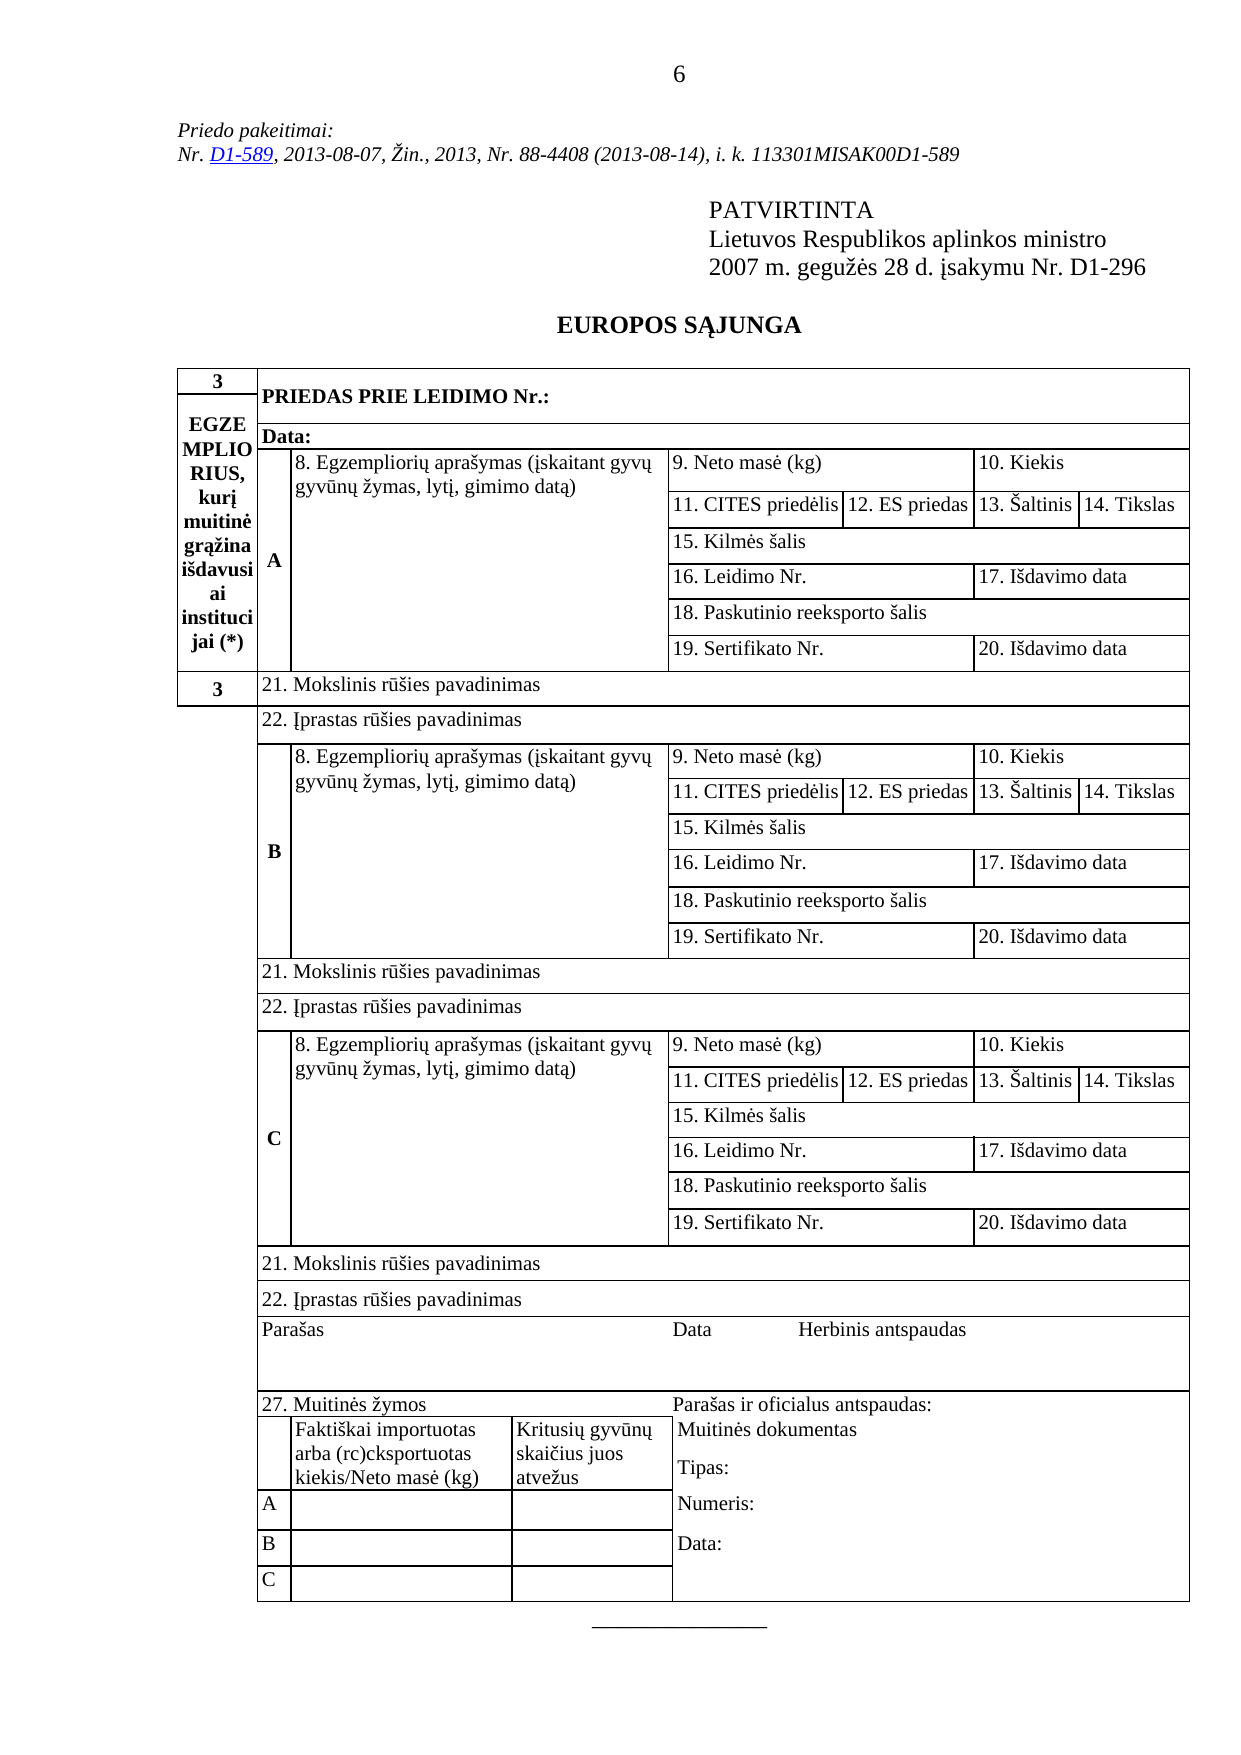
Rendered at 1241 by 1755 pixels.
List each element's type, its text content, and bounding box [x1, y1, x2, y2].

table_cell 16. Leidimo Nr. [669, 565, 973, 598]
table_header 3 [178, 369, 257, 393]
table_cell C [258, 1032, 290, 1245]
table_cell 10. Kiekis [975, 1032, 1189, 1066]
table_cell 8. Egzempliorių aprašymas (įskaitant gyvų gyvūnų žymas, lytį, gimimo datą) [292, 745, 668, 957]
table_cell 15. Kilmės šalis [669, 529, 1189, 563]
table_cell 15. Kilmės šalis [669, 815, 1189, 848]
table_cell 22. Įprastas rūšies pavadinimas [258, 707, 1189, 743]
table_cell EGZEMPLIORIUS, kurį muitinė grąžina išdavusiai institucijai (*) [178, 395, 257, 671]
table_cell 20. Išdavimo data [975, 636, 1189, 671]
table_cell 21. Mokslinis rūšies pavadinimas [258, 672, 1189, 705]
table_cell 21. Mokslinis rūšies pavadinimas [258, 959, 1189, 993]
table_cell [258, 1417, 290, 1489]
table_cell Numeris: [673, 1489, 1189, 1529]
table_cell 9. Neto masė (kg) [669, 450, 973, 491]
table_cell 18. Paskutinio reeksporto šalis [669, 888, 1189, 922]
table_cell 12. ES priedas [844, 492, 973, 527]
text Priedo pakeitimai: [177, 118, 1181, 142]
text Nr. D1-589, 2013-08-07, Žin., 2013, Nr. 88-4408 (2013-08-14), i. k. 113301MISAK00D1-589 [177, 142, 1181, 166]
table_cell 17. Išdavimo data [975, 565, 1189, 598]
table_cell 9. Neto masė (kg) [669, 1032, 973, 1066]
table_cell Kritusių gyvūnų skaičius juos atvežus [513, 1417, 672, 1489]
table_cell 15. Kilmės šalis [669, 1103, 1189, 1136]
text EUROPOS SĄJUNGA [177, 310, 1181, 339]
table_cell [513, 1491, 672, 1529]
table_cell 14. Tikslas [1080, 1068, 1189, 1101]
table_cell 13. Šaltinis [975, 492, 1078, 527]
text ______________ [177, 1602, 1181, 1631]
table_cell 8. Egzempliorių aprašymas (įskaitant gyvų gyvūnų žymas, lytį, gimimo datą) [292, 1032, 668, 1245]
table_cell 17. Išdavimo data [975, 1138, 1189, 1171]
table_header PRIEDAS PRIE LEIDIMO Nr.: [258, 369, 1189, 423]
table_cell Herbinis antspaudas [794, 1317, 1189, 1390]
table_cell 20. Išdavimo data [975, 1210, 1189, 1245]
table_cell [292, 1491, 511, 1529]
table_cell 19. Sertifikato Nr. [669, 924, 973, 957]
table_cell 20. Išdavimo data [975, 924, 1189, 957]
table_cell Data [668, 1317, 794, 1390]
text 2007 m. gegužės 28 d. įsakymu Nr. D1-296 [177, 252, 1181, 281]
table_cell 12. ES priedas [844, 1068, 973, 1101]
table_cell 11. CITES priedėlis [669, 1068, 842, 1101]
table_cell 19. Sertifikato Nr. [669, 1210, 973, 1245]
table_cell 3 [178, 672, 257, 705]
table_cell 22. Įprastas rūšies pavadinimas [258, 994, 1189, 1030]
table_cell 18. Paskutinio reeksporto šalis [669, 1173, 1189, 1208]
table_cell A [258, 1491, 290, 1529]
table_cell Data: [258, 424, 1189, 448]
table_cell 14. Tikslas [1080, 779, 1189, 813]
text PATVIRTINTA [177, 195, 1181, 224]
table_cell 22. Įprastas rūšies pavadinimas [258, 1281, 1189, 1316]
table_cell Parašas ir oficialus antspaudas: [668, 1392, 1189, 1416]
table_cell Tipas: [673, 1454, 1189, 1489]
table_cell 11. CITES priedėlis [669, 492, 842, 527]
table_cell 16. Leidimo Nr. [669, 1138, 973, 1171]
table_cell 8. Egzempliorių aprašymas (įskaitant gyvų gyvūnų žymas, lytį, gimimo datą) [292, 450, 668, 671]
table_cell [292, 1567, 511, 1601]
table_cell 19. Sertifikato Nr. [669, 636, 973, 671]
table_cell 17. Išdavimo data [975, 850, 1189, 886]
table_cell [513, 1531, 672, 1565]
table_cell Data: [673, 1529, 1189, 1565]
table_cell 11. CITES priedėlis [669, 779, 842, 813]
table_cell 10. Kiekis [975, 745, 1189, 777]
table_cell 10. Kiekis [975, 450, 1189, 491]
table_cell 13. Šaltinis [975, 779, 1078, 813]
table_cell Muitinės dokumentas [673, 1416, 1189, 1454]
table_cell 21. Mokslinis rūšies pavadinimas [258, 1247, 1189, 1280]
table_cell [673, 1565, 1189, 1601]
text Lietuvos Respublikos aplinkos ministro [177, 224, 1181, 252]
table_cell 12. ES priedas [844, 779, 973, 813]
table_cell 9. Neto masė (kg) [669, 745, 973, 777]
table_cell [177, 707, 257, 1601]
table_cell Faktiškai importuotas arba (rc)cksportuotas kiekis/Neto masė (kg) [292, 1417, 511, 1489]
table_cell A [258, 450, 290, 671]
table_cell [292, 1531, 511, 1565]
table_cell 13. Šaltinis [975, 1068, 1078, 1101]
table_cell Parašas [258, 1317, 668, 1390]
table_cell 27. Muitinės žymos [258, 1392, 668, 1416]
table_cell [513, 1567, 672, 1601]
table_cell B [258, 745, 290, 957]
table_cell 18. Paskutinio reeksporto šalis [669, 600, 1189, 635]
table_cell C [258, 1567, 290, 1601]
table_cell 14. Tikslas [1080, 492, 1189, 527]
table_cell 16. Leidimo Nr. [669, 850, 973, 886]
table_cell B [258, 1531, 290, 1565]
